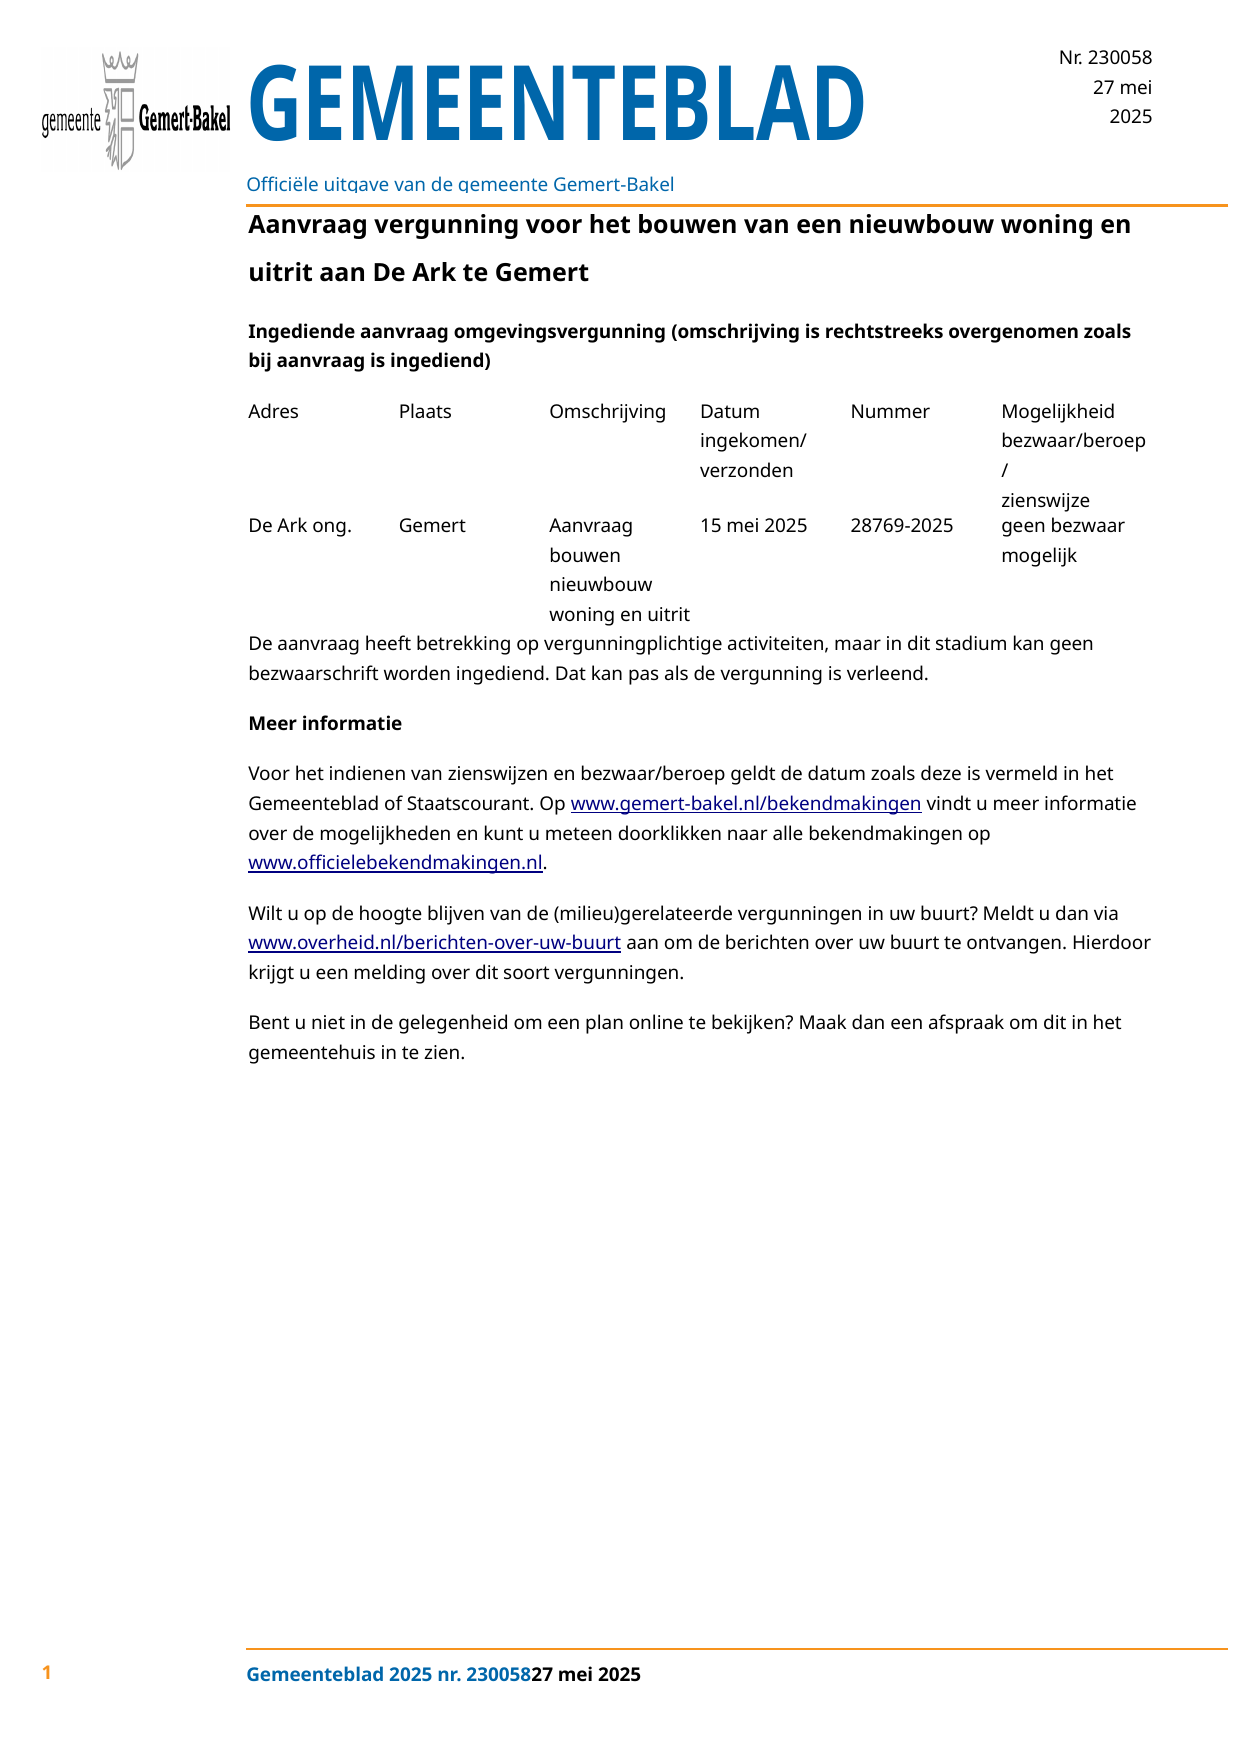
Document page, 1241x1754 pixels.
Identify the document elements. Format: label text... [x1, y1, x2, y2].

table_cell geen bezwaar mogelijk [1001, 513, 1152, 627]
table_header Mogelijkheid bezwaar/beroep/ zienswijze [1001, 398, 1152, 512]
table_cell 28769-2025 [850, 513, 1001, 627]
text Aanvraag vergunning voor het bouwen van een nieuwbouw woning en uitrit aan De Ark te Gemert [248, 207, 1152, 288]
text Wilt u op de hoogte blijven van de (milieu)gerelateerde vergunningen in uw buurt? Meldt u dan via www.overheid.nl/berichten-over-uw-buurt aan om de berichten over uw buurt te ontvangen. Hierdoor krijgt u een melding over dit soort vergunningen. [248, 900, 1152, 985]
text Voor het indienen van zienswijzen en bezwaar/beroep geldt de datum zoals deze is vermeld in het Gemeenteblad of Staatscourant. Op www.gemert-bakel.nl/bekendmakingen vindt u meer informatie over de mogelijkheden en kunt u meteen doorklikken naar alle bekendmakingen op www.officielebekendmakingen.nl. [248, 761, 1152, 875]
text Meer informatie [248, 710, 1152, 736]
table_header Datum ingekomen/ verzonden [700, 398, 850, 512]
table_cell 15 mei 2025 [700, 513, 850, 627]
table_cell De Ark ong. [248, 513, 398, 627]
table_header Adres [248, 398, 398, 512]
table_cell Aanvraag bouwen nieuwbouw woning en uitrit [549, 513, 700, 627]
text Bent u niet in de gelegenheid om een plan online te bekijken? Maak dan een afspraak om dit in het gemeentehuis in te zien. [248, 1009, 1152, 1065]
table_header Plaats [399, 398, 549, 512]
table_header Omschrijving [549, 398, 700, 512]
text Ingediende aanvraag omgevingsvergunning (omschrijving is rechtstreeks overgenomen zoals bij aanvraag is ingediend) [248, 318, 1152, 373]
text De aanvraag heeft betrekking op vergunningplichtige activiteiten, maar in dit stadium kan geen bezwaarschrift worden ingediend. Dat kan pas als de vergunning is verleend. [248, 630, 1152, 686]
table_cell Gemert [399, 513, 549, 627]
table_header Nummer [850, 398, 1001, 512]
picture [41, 47, 231, 172]
